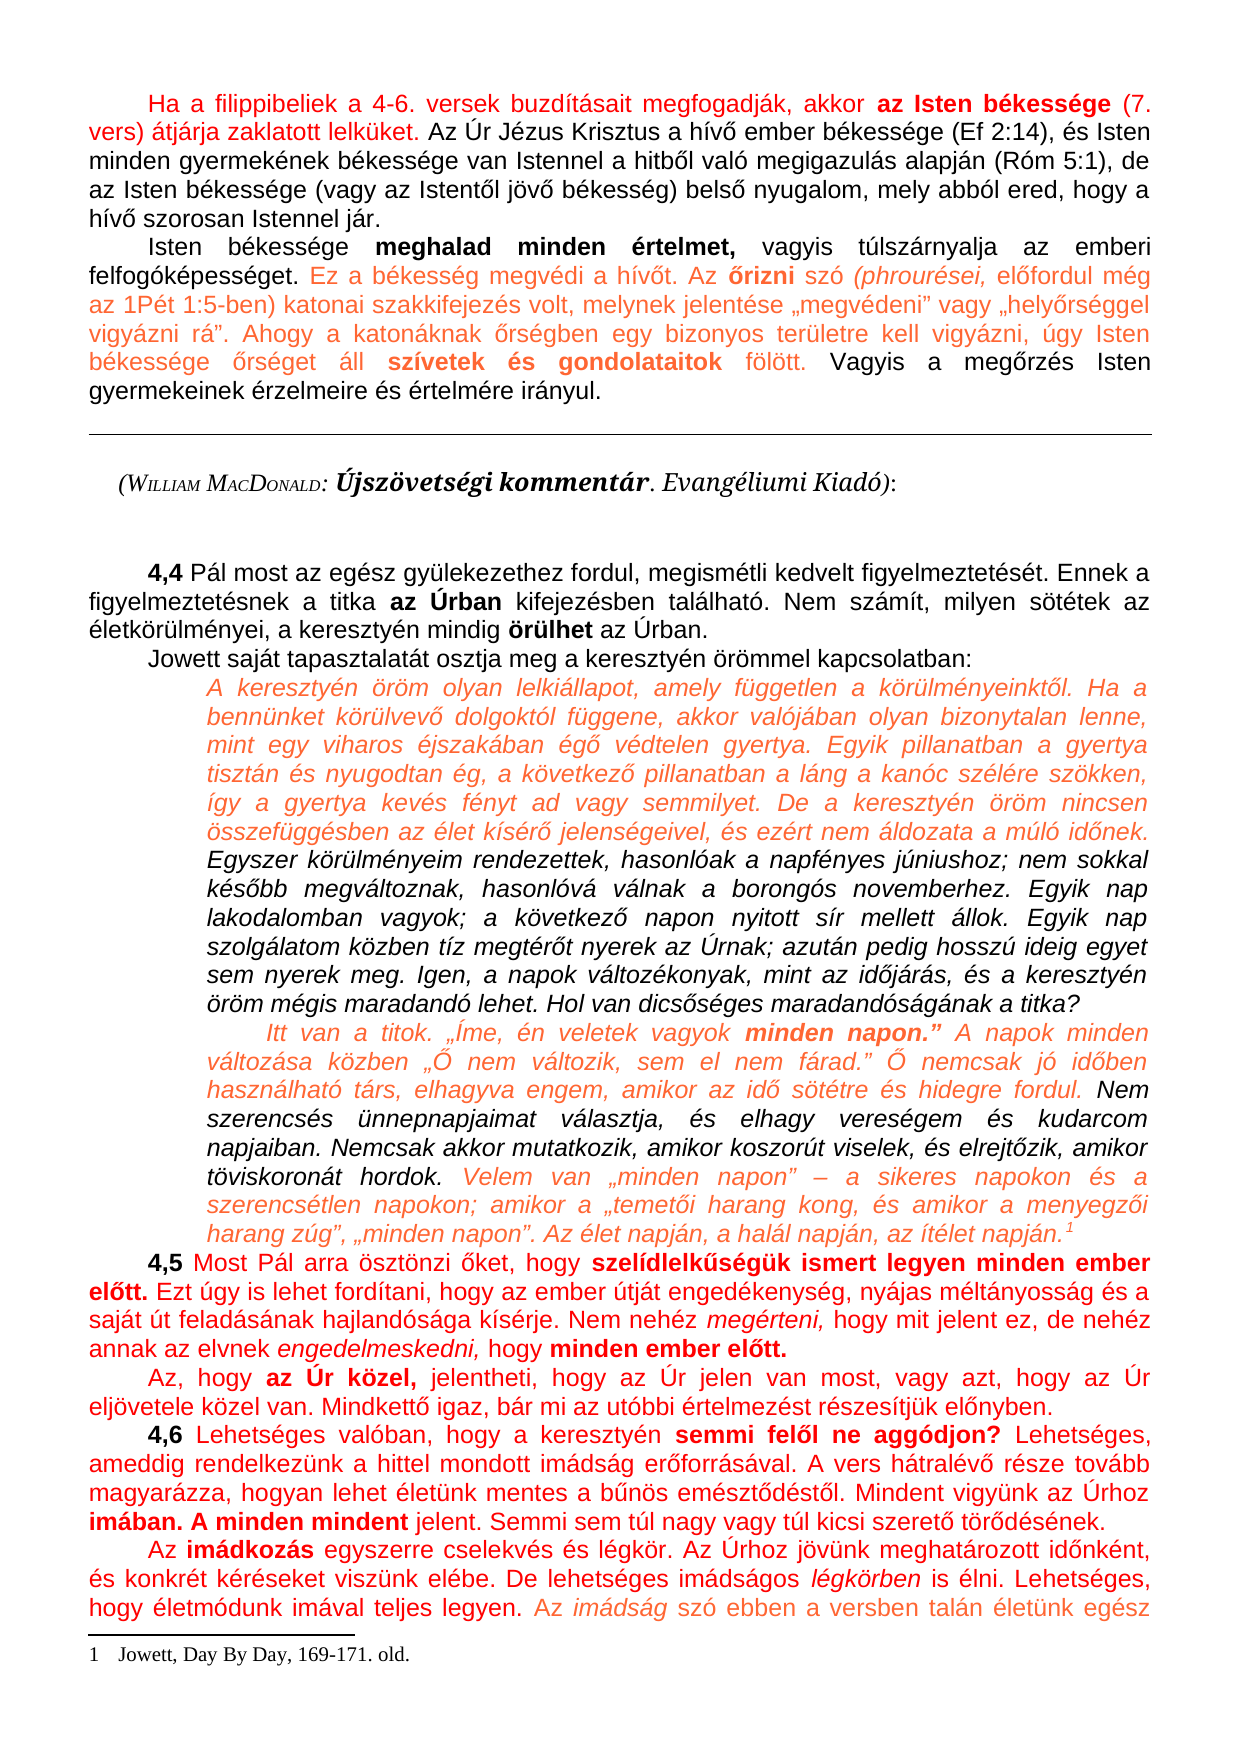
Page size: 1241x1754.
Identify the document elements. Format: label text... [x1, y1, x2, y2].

text Ha a filippibeliek a 4-6. versek buzdításait megfogadják, akkor az Isten békessége (7. vers) átjárja zaklatott lelküket. Az Úr Jézus Krisztus a hívő ember békessége (Ef 2:14), és Isten minden gyermekének békessége van Istennel a hitből való megigazulás alapján (Róm 5:1), de az Isten békessége (vagy az Istentől jövő békesség) belső nyugalom, mely abból ered, hogy a hívő szorosan Istennel jár. [88, 88, 1152, 232]
text Jowett, Day By Day, 169-171. old. [88, 1641, 1152, 1665]
text 4,4 Pál most az egész gyülekezethez fordul, megismétli kedvelt figyelmeztetését. Ennek a figyelmeztetésnek a titka az Úrban kifejezésben található. Nem számít, milyen sötétek az életkörülményei, a keresztyén mindig örülhet az Úrban. [88, 558, 1152, 644]
text Isten békessége meghalad minden értelmet, vagyis túlszárnyalja az emberi felfogóképességet. Ez a békesség megvédi a hívőt. Az őrizni szó (phrourései, előfordul még az 1Pét 1:5-ben) katonai szakkifejezés volt, melynek jelentése „megvédeni” vagy „helyőrséggel vigyázni rá”. Ahogy a katonáknak őrségben egy bizonyos területre kell vigyázni, úgy Isten békessége őrséget áll szívetek és gondolataitok fölött. Vagyis a megőrzés Isten gyermekeinek érzelmeire és értelmére irányul. [88, 232, 1152, 405]
text A keresztyén öröm olyan lelkiállapot, amely független a körülményeinktől. Ha a bennünket körülvevő dolgoktól függene, akkor valójában olyan bizonytalan lenne, mint egy viharos éjszakában égő védtelen gyertya. Egyik pillanatban a gyertya tisztán és nyugodtan ég, a következő pillanatban a láng a kanóc szélére szökken, így a gyertya kevés fényt ad vagy semmilyet. De a keresztyén öröm nincsen összefüggésben az élet kísérő jelenségeivel, és ezért nem áldozata a múló időnek. Egyszer körülményeim rendezettek, hasonlóak a napfényes júniushoz; nem sokkal később megváltoznak, hasonlóvá válnak a borongós novemberhez. Egyik nap lakodalomban vagyok; a következő napon nyitott sír mellett állok. Egyik nap szolgálatom közben tíz megtérőt nyerek az Úrnak; azután pedig hosszú ideig egyet sem nyerek meg. Igen, a napok változékonyak, mint az időjárás, és a keresztyén öröm mégis maradandó lehet. Hol van dicsőséges maradandóságának a titka? [207, 673, 1152, 1018]
text Az imádkozás egyszerre cselekvés és légkör. Az Úrhoz jövünk meghatározott időnként, és konkrét kéréseket viszünk elébe. De lehetséges imádságos légkörben is élni. Lehetséges, hogy életmódunk imával teljes legyen. Az imádság szó ebben a versben talán életünk egész [88, 1535, 1152, 1621]
text Az, hogy az Úr közel, jelentheti, hogy az Úr jelen van most, vagy azt, hogy az Úr eljövetele közel van. Mindkettő igaz, bár mi az utóbbi értelmezést részesítjük előnyben. [88, 1363, 1152, 1420]
text (William MacDonald: Újszövetségi kommentár. Evangéliumi Kiadó): [88, 435, 1152, 528]
text 4,6 Lehetséges valóban, hogy a keresztyén semmi felől ne aggódjon? Lehetséges, ameddig rendelkezünk a hittel mondott imádság erőforrásával. A vers hátralévő része tovább magyarázza, hogyan lehet életünk mentes a bűnös emésztődéstől. Mindent vigyünk az Úrhoz imában. A minden mindent jelent. Semmi sem túl nagy vagy túl kicsi szerető törődésének. [88, 1420, 1152, 1535]
text 4,5 Most Pál arra ösztönzi őket, hogy szelídlelkűségük ismert legyen minden ember előtt. Ezt úgy is lehet fordítani, hogy az ember útját engedékenység, nyájas méltányosság és a saját út feladásának hajlandósága kísérje. Nem nehéz megérteni, hogy mit jelent ez, de nehéz annak az elvnek engedelmeskedni, hogy minden ember előtt. [88, 1248, 1152, 1363]
text Itt van a titok. „Íme, én veletek vagyok minden napon.” A napok minden változása közben „Ő nem változik, sem el nem fárad.” Ő nemcsak jó időben használható társ, elhagyva engem, amikor az idő sötétre és hidegre fordul. Nem szerencsés ünnepnapjaimat választja, és elhagy vereségem és kudarcom napjaiban. Nemcsak akkor mutatkozik, amikor koszorút viselek, és elrejtőzik, amikor töviskoronát hordok. Velem van „minden napon” – a sikeres napokon és a szerencsétlen napokon; amikor a „temetői harang kong, és amikor a menyegzői harang zúg”, „minden napon”. Az élet napján, a halál napján, az ítélet napján. [207, 1018, 1152, 1248]
text Jowett saját tapasztalatát osztja meg a keresztyén örömmel kapcsolatban: [88, 644, 1152, 673]
